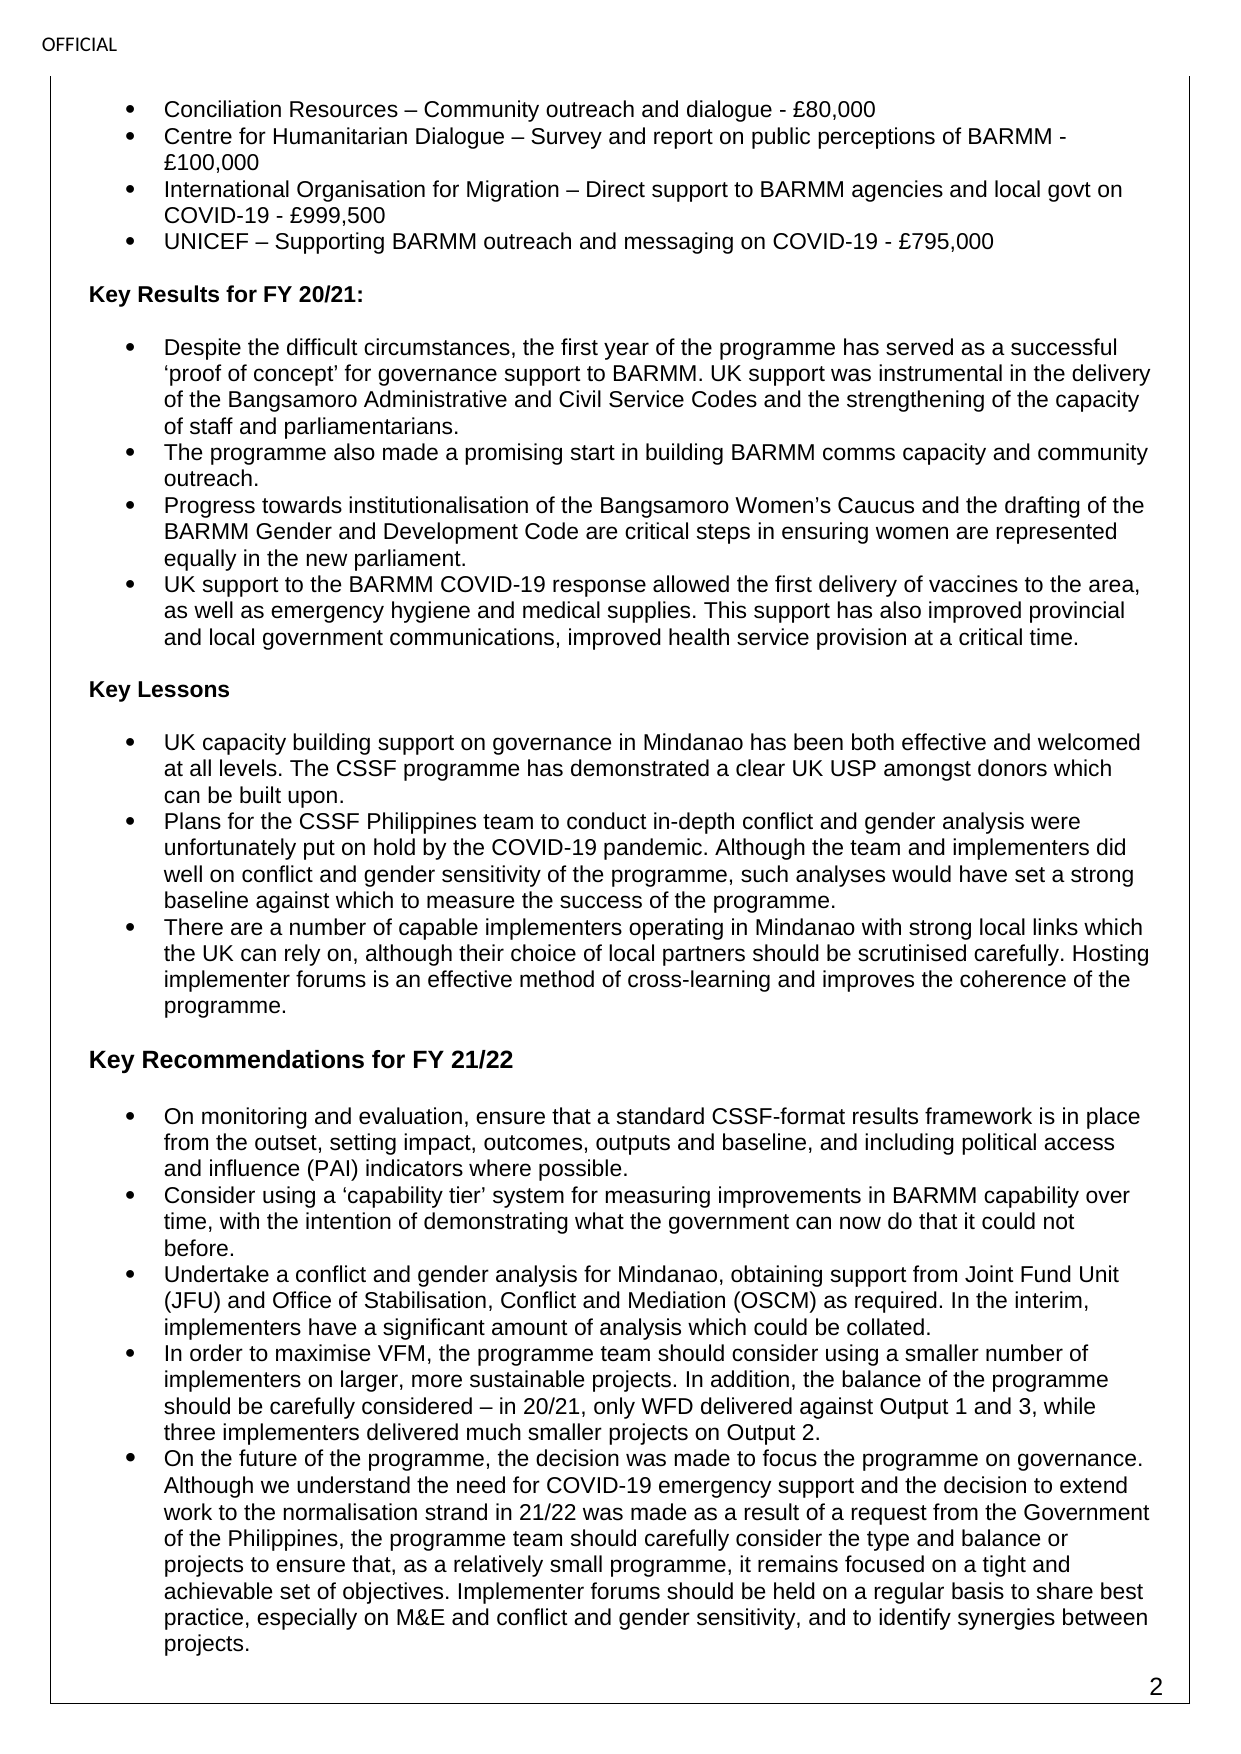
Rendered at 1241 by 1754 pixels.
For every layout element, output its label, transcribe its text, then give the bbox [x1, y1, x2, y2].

list Undertake a conflict and gender analysis for Mindanao, obtaining support from Joint Fund Unit (JFU) and Office of Stabilisation, Conflict and Mediation (OSCM) as required. In the interim, implementers have a significant amount of analysis which could be collated. [126, 1261, 1152, 1340]
text Key Lessons [89, 676, 1152, 703]
list The programme also made a promising start in building BARMM comms capacity and community outreach. [126, 439, 1152, 492]
list Progress towards institutionalisation of the Bangsamoro Women’s Caucus and the drafting of the BARMM Gender and Development Code are critical steps in ensuring women are represented equally in the new parliament. [126, 492, 1152, 571]
list Conciliation Resources – Community outreach and dialogue - £80,000 [126, 96, 1152, 123]
list UK support to the BARMM COVID-19 response allowed the first delivery of vaccines to the area, as well as emergency hygiene and medical supplies. This support has also improved provincial and local government communications, improved health service provision at a critical time. [126, 571, 1152, 650]
text Key Results for FY 20/21: [89, 281, 1152, 307]
list UNICEF – Supporting BARMM outreach and messaging on COVID-19 - £795,000 [126, 228, 1152, 254]
list International Organisation for Migration – Direct support to BARMM agencies and local govt on COVID-19 - £999,500 [126, 176, 1152, 228]
list Plans for the CSSF Philippines team to conduct in-depth conflict and gender analysis were unfortunately put on hold by the COVID-19 pandemic. Although the team and implementers did well on conflict and gender sensitivity of the programme, such analyses would have set a strong baseline against which to measure the success of the programme. [126, 808, 1152, 913]
list On the future of the programme, the decision was made to focus the programme on governance. Although we understand the need for COVID-19 emergency support and the decision to extend work to the normalisation strand in 21/22 was made as a result of a request from the Government of the Philippines, the programme team should carefully consider the type and balance or projects to ensure that, as a relatively small programme, it remains focused on a tight and achievable set of objectives. Implementer forums should be held on a regular basis to share best practice, especially on M&E and conflict and gender sensitivity, and to identify synergies between projects. [126, 1445, 1152, 1657]
list There are a number of capable implementers operating in Mindanao with strong local links which the UK can rely on, although their choice of local partners should be scrutinised carefully. Hosting implementer forums is an effective method of cross-learning and improves the coherence of the programme. [126, 913, 1152, 1019]
list Consider using a ‘capability tier’ system for measuring improvements in BARMM capability over time, with the intention of demonstrating what the government can now do that it could not before. [126, 1182, 1152, 1261]
list On monitoring and evaluation, ensure that a standard CSSF-format results framework is in place from the outset, setting impact, outcomes, outputs and baseline, and including political access and influence (PAI) indicators where possible. [126, 1103, 1152, 1182]
text Key Recommendations for FY 21/22 [89, 1045, 1152, 1074]
list UK capacity building support on governance in Mindanao has been both effective and welcomed at all levels. The CSSF programme has demonstrated a clear UK USP amongst donors which can be built upon. [126, 729, 1152, 808]
list Despite the difficult circumstances, the first year of the programme has served as a successful ‘proof of concept’ for governance support to BARMM. UK support was instrumental in the delivery of the Bangsamoro Administrative and Civil Service Codes and the strengthening of the capacity of staff and parliamentarians. [126, 334, 1152, 439]
list Centre for Humanitarian Dialogue – Survey and report on public perceptions of BARMM - £100,000 [126, 123, 1152, 176]
list In order to maximise VFM, the programme team should consider using a smaller number of implementers on larger, more sustainable projects. In addition, the balance of the programme should be carefully considered – in 20/21, only WFD delivered against Output 1 and 3, while three implementers delivered much smaller projects on Output 2. [126, 1340, 1152, 1445]
